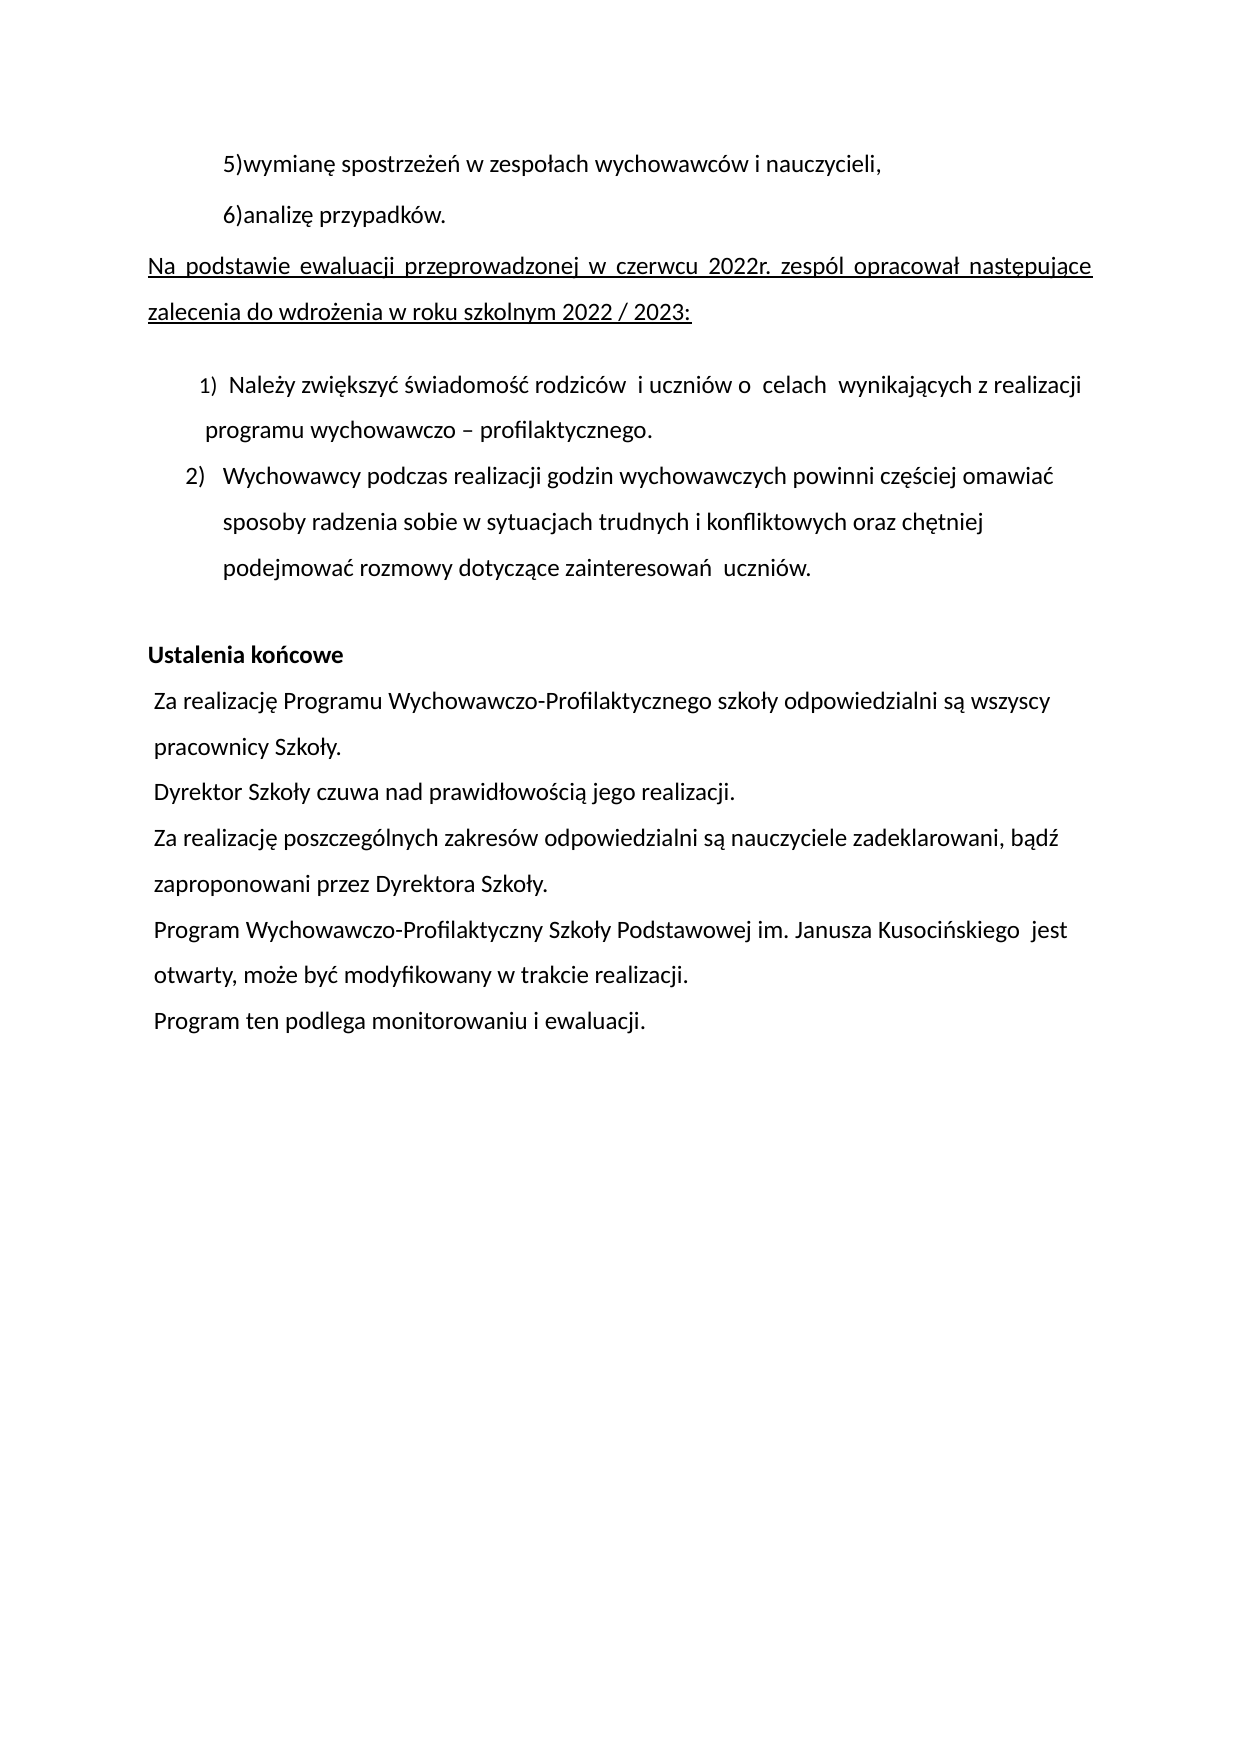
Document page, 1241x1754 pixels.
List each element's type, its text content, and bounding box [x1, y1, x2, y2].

list ymianę spostrzeżeń w zespołach wychowawców i nauczycianalizę przypadków. [223, 199, 1092, 229]
list Wychowawcy podczas realizacji godzin wychowawczych powinni częściej omawiać sposoby radzenia sobie w sytuacjach trudnych i konfliktowych oraz chętniej podejmować rozmowy dotyczące zainteresowań uczniów. [185, 460, 1092, 582]
text Za realizację poszczególnych zakresów odpowiedzialni są nauczyciele zadeklarowani, bądź zaproponowani przez Dyrektora Szkoły. [154, 822, 1092, 898]
list wymianę spostrzeżeń w zespołach wychowawców i nauczycieli, [223, 148, 1092, 178]
text Ustalenia końcowe [148, 639, 1092, 670]
text 1) Należy zwiększyć świadomość rodziców i uczniów o celach wynikających z realizacji programu wychowawczo – profilaktycznego. [148, 369, 1092, 445]
text Dyrektor Szkoły czuwa nad prawidłowością jego realizacji. [154, 777, 1092, 807]
list Na podstawie ewaluacji przeprowadzonej w czerwcu 2022r. zespól opracował następujące [148, 250, 1092, 276]
list zalecenia do wdrożenia w roku szkolnym 2022 / 2023: [148, 278, 1092, 327]
text Za realizację Programu Wychowawczo-Profilaktycznego szkoły odpowiedzialni są wszyscy pracownicy Szkoły. [154, 685, 1092, 761]
text Program ten podlega monitorowaniu i ewaluacji. [154, 1005, 1092, 1036]
text Program Wychowawczo-Profilaktyczny Szkoły Podstawowej im. Janusza Kusocińskiego jest otwarty, może być modyfikowany w trakcie realizacji. [154, 914, 1092, 990]
